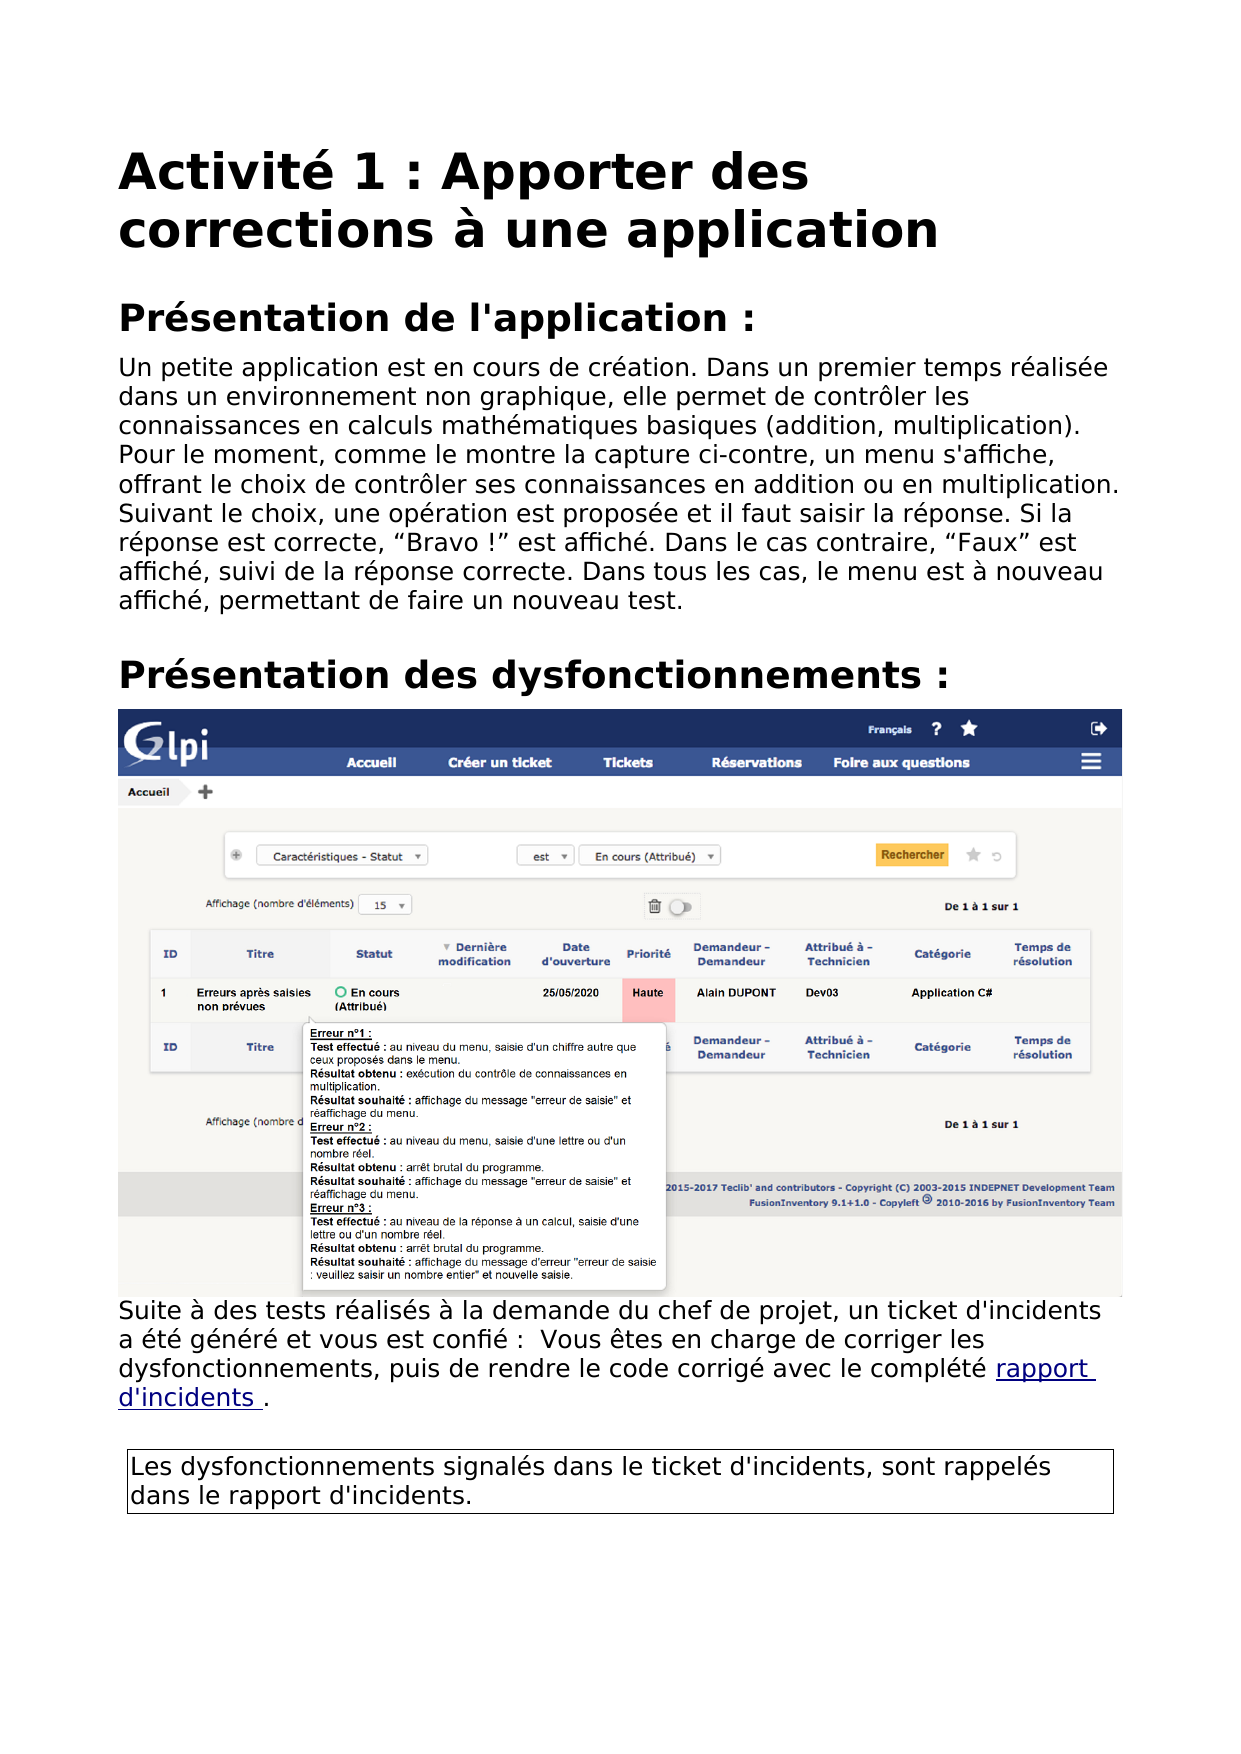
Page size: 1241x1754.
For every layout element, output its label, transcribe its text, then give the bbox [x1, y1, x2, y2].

text Suite à des tests réalisés à la demande du chef de projet, un ticket d'incidents a été généré et vous est confié : Vous êtes en charge de corriger les dysfonctionnements, puis de rendre le code corrigé avec le complété rapport d'incidents . [118, 1297, 1122, 1413]
table_header Les dysfonctionnements signalés dans le ticket d'incidents, sont rappelés dans le rapport d'incidents. [128, 1450, 1113, 1513]
picture [118, 709, 1123, 1297]
subtitle Activité 1 : Apporter des corrections à une application [118, 143, 1122, 259]
subtitle Présentation des dysfonctionnements : [118, 653, 1122, 697]
text Un petite application est en cours de création. Dans un premier temps réalisée dans un environnement non graphique, elle permet de contrôler les connaissances en calculs mathématiques basiques (addition, multiplication). Pour le moment, comme le montre la capture ci-contre, un menu s'affiche, offrant le choix de contrôler ses connaissances en addition ou en multiplication. Suivant le choix, une opération est proposée et il faut saisir la réponse. Si la réponse est correcte, “Bravo !” est affiché. Dans le cas contraire, “Faux” est affiché, suivi de la réponse correcte. Dans tous les cas, le menu est à nouveau affiché, permettant de faire un nouveau test. [118, 353, 1122, 616]
subtitle Présentation de l'application : [118, 297, 1122, 341]
